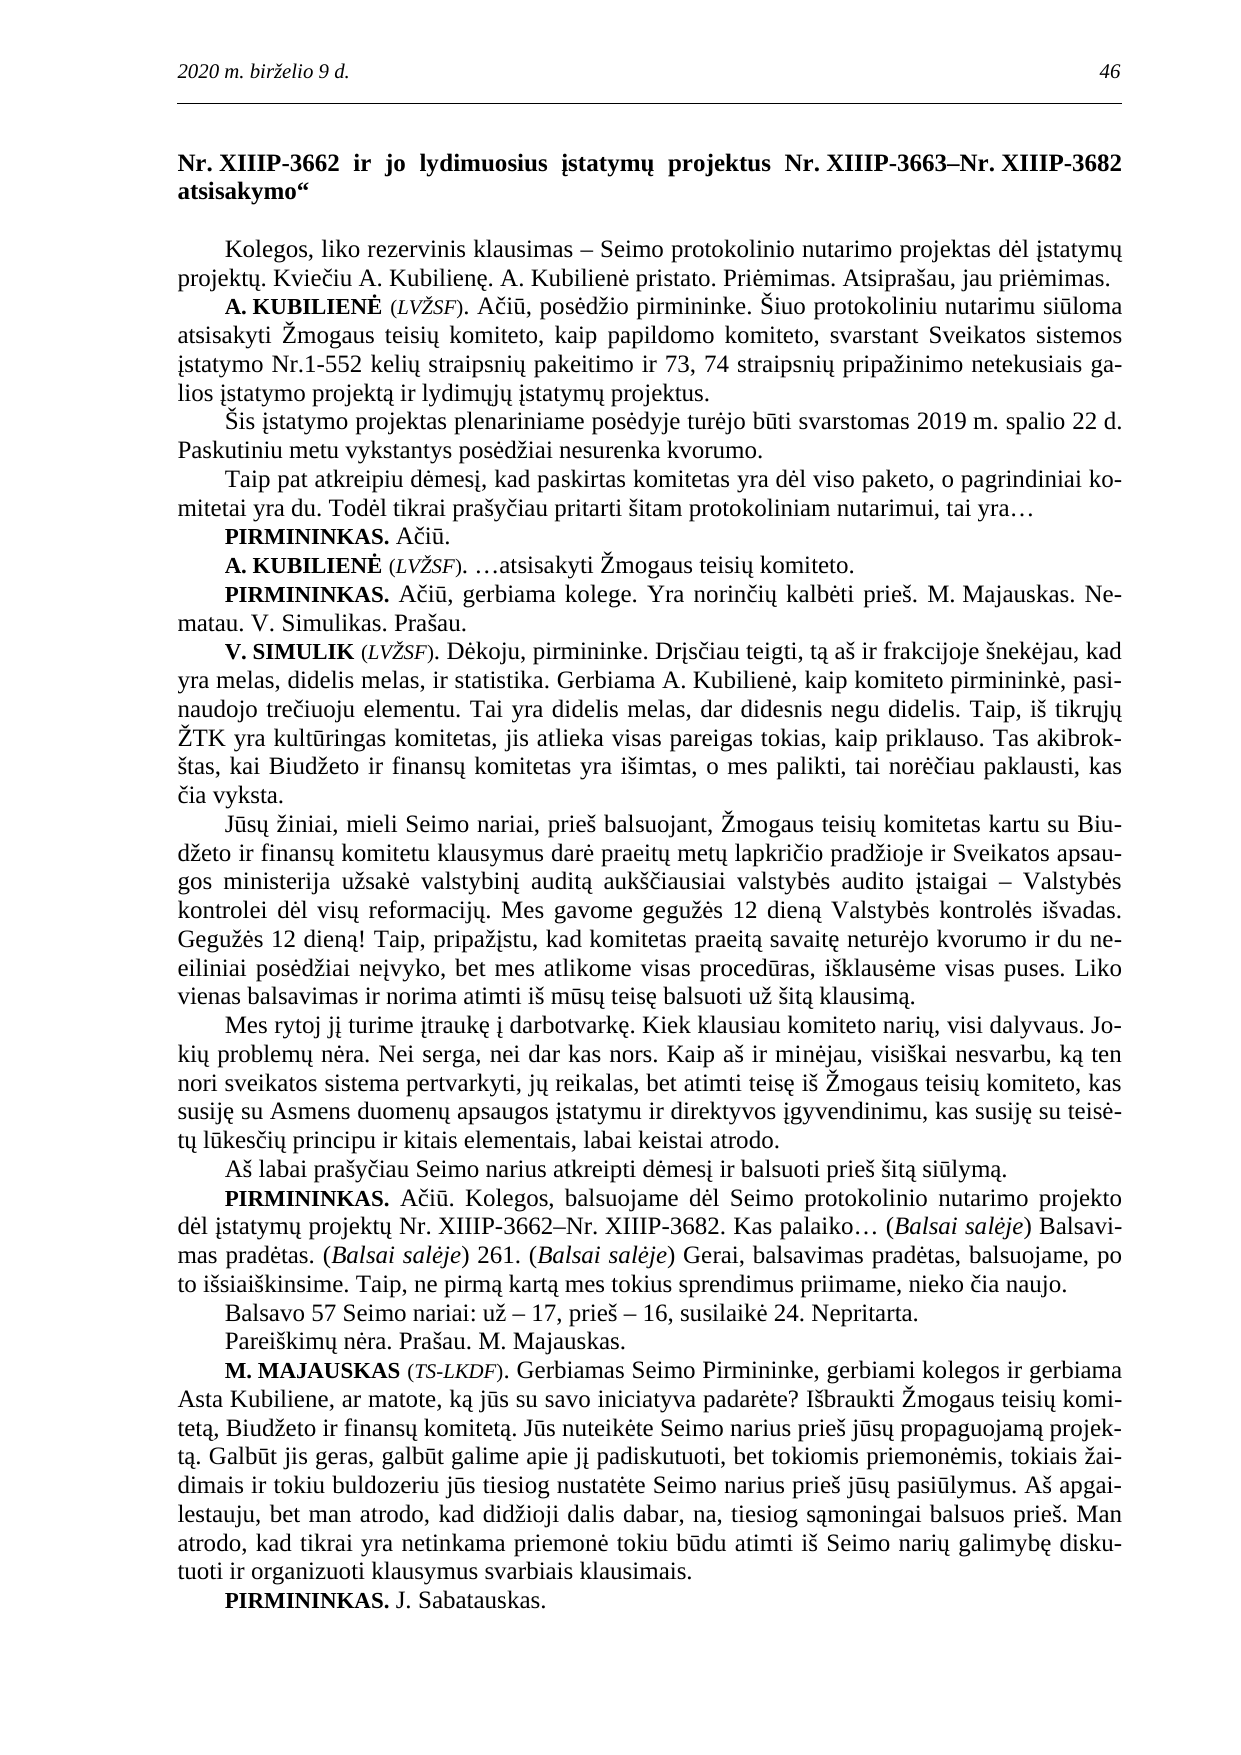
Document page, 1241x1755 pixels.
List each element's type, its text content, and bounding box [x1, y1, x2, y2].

text Ko­le­gos, li­ko re­zer­vi­nis klau­si­mas – Sei­mo pro­to­ko­li­nio nu­ta­ri­mo pro­jek­tas dėl įsta­ty­mų pro­jek­tų. Kvie­čiu A. Ku­bi­lie­nę. A. Ku­bi­lie­nė pri­sta­to. Pri­ėmi­mas. At­si­pra­šau, jau pri­ėmi­mas. [177, 234, 1122, 291]
text V. SIMULIK (LVŽSF). Dė­ko­ju, pir­mi­nin­ke. Drįs­čiau teig­ti, tą aš ir frak­ci­jo­je šne­kė­jau, kad yra me­las, di­de­lis me­las, ir sta­tis­ti­ka. Ger­bia­ma A. Ku­bi­lie­nė, kaip ko­mi­te­to pir­mi­nin­kė, pa­si­nau­do­jo tre­čiuo­ju ele­men­tu. Tai yra di­de­lis me­las, dar di­des­nis ne­gu di­de­lis. Taip, iš tik­rų­jų ŽTK yra kul­tū­rin­gas ko­mi­te­tas, jis at­lie­ka vi­sas pa­rei­gas to­kias, kaip pri­klau­so. Tas aki­brok­štas, kai Biu­dže­to ir fi­nan­sų ko­mi­te­tas yra iš­im­tas, o mes pa­lik­ti, tai no­rė­čiau pa­klaus­ti, kas čia vyks­ta. [177, 636, 1122, 809]
text A. KUBILIENĖ (LVŽSF). …at­si­sa­ky­ti Žmo­gaus tei­sių ko­mi­te­to. [177, 550, 1122, 579]
text Šis įsta­ty­mo pro­jek­tas ple­na­ri­nia­me po­sė­dy­je tu­rė­jo bū­ti svars­to­mas 2019 m. spa­lio 22 d. Pas­ku­ti­niu me­tu vyks­tan­tys po­sė­džiai ne­su­ren­ka kvo­ru­mo. [177, 406, 1122, 464]
text Jū­sų ži­niai, mie­li Sei­mo na­riai, prieš bal­suo­jant, Žmo­gaus tei­sių ko­mi­te­tas kar­tu su Biu­dže­to ir fi­nan­sų ko­mi­te­tu klau­sy­mus da­rė pra­ei­tų me­tų lap­kri­čio pra­džio­je ir Svei­ka­tos ap­sau­gos mi­nis­te­ri­ja už­sa­kė vals­ty­bi­nį au­di­tą aukš­čiau­siai vals­ty­bės au­di­to įstai­gai – Vals­ty­bės kon­tro­lei dėl vi­sų re­for­ma­ci­jų. Mes ga­vo­me ge­gu­žės 12 die­ną Vals­ty­bės kon­tro­lės iš­va­das. Ge­gu­žės 12 die­ną! Taip, pri­pa­žįs­tu, kad ko­mi­te­tas pra­ei­tą sa­vai­tę ne­tu­rė­jo kvo­ru­mo ir du ne­ei­li­niai po­sė­džiai ne­įvy­ko, bet mes at­li­ko­me vi­sas pro­ce­dū­ras, iš­klau­sė­me vi­sas pu­ses. Li­ko vie­nas bal­sa­vi­mas ir no­ri­ma at­im­ti iš mū­sų tei­sę bal­suo­ti už ši­tą klau­si­mą. [177, 809, 1122, 1010]
text PIRMININKAS. Ačiū. [177, 521, 1122, 550]
text A. KUBILIENĖ (LVŽSF). Ačiū, po­sė­džio pir­mi­nin­ke. Šiuo pro­to­ko­li­niu nu­ta­ri­mu siū­lo­ma at­si­sa­ky­ti Žmo­gaus tei­sių ko­mi­te­to, kaip pa­pil­do­mo ko­mi­te­to, svars­tant Svei­ka­tos sis­te­mos įsta­ty­mo Nr.1-552 ke­lių straips­nių pa­kei­ti­mo ir 73, 74 straips­nių pri­pa­ži­ni­mo ne­te­ku­siais ga­lios įsta­ty­mo pro­jek­tą ir ly­di­mų­jų įsta­ty­mų pro­jek­tus. [177, 291, 1122, 406]
text Pa­reiš­ki­mų nė­ra. Pra­šau. M. Ma­jaus­kas. [177, 1326, 1122, 1355]
text M. MAJAUSKAS (TS-LKDF). Ger­bia­mas Sei­mo Pir­mi­nin­ke, ger­bia­mi ko­le­gos ir ger­bia­ma As­ta Ku­bi­lie­ne, ar ma­to­te, ką jūs su sa­vo ini­cia­ty­va pa­da­rė­te? Iš­brauk­ti Žmo­gaus tei­sių ko­mi­te­tą, Biu­dže­to ir fi­nan­sų ko­mi­te­tą. Jūs nu­tei­kė­te Sei­mo na­rius prieš jū­sų pro­pa­guo­ja­mą pro­jek­tą. Gal­būt jis ge­ras, gal­būt ga­li­me apie jį pa­dis­ku­tuo­ti, bet to­kio­mis prie­mo­nė­mis, to­kiais žai­di­mais ir to­kiu bul­do­ze­riu jūs tie­siog nu­sta­tė­te Sei­mo na­rius prieš jū­sų pa­siū­ly­mus. Aš ap­gai­les­tau­ju, bet man at­ro­do, kad di­džio­ji da­lis da­bar, na, tie­siog są­mo­nin­gai bal­suos prieš. Man at­ro­do, kad tik­rai yra ne­tin­ka­ma prie­mo­nė to­kiu bū­du at­im­ti iš Sei­mo na­rių ga­li­my­bę dis­ku­tuo­ti ir or­ga­ni­zuo­ti klau­sy­mus svar­biais klau­si­mais. [177, 1355, 1122, 1585]
text Taip pat at­krei­piu dė­me­sį, kad pa­skir­tas ko­mi­te­tas yra dėl vi­so pa­ke­to, o pa­grin­di­niai ko­mi­te­tai yra du. To­dėl tik­rai pra­šy­čiau pri­tar­ti ši­tam pro­to­ko­li­niam nu­ta­ri­mui, tai yra… [177, 464, 1122, 521]
text PIRMININKAS. Ačiū, ger­bia­ma ko­le­ge. Yra no­rin­čių kal­bė­ti prieš. M. Ma­jaus­kas. Ne­ma­tau. V. Si­mu­li­kas. Pra­šau. [177, 579, 1122, 636]
text Mes ry­toj jį tu­ri­me įtrau­kę į dar­bo­tvarkę. Kiek klau­siau ko­mi­te­to na­rių, vi­si da­ly­vaus. Jo­kių pro­ble­mų nė­ra. Nei ser­ga, nei dar kas nors. Kaip aš ir mi­nė­jau, vi­siš­kai ne­svar­bu, ką ten no­ri svei­ka­tos sis­te­ma per­tvar­ky­ti, jų rei­ka­las, bet at­im­ti tei­sę iš Žmo­gaus tei­sių ko­mi­te­to, kas su­si­ję su As­mens duo­me­nų ap­sau­gos įsta­ty­mu ir di­rek­ty­vos įgy­ven­di­ni­mu, kas su­si­ję su tei­sė­tų lū­kes­čių prin­ci­pu ir ki­tais ele­men­tais, la­bai keis­tai at­ro­do. [177, 1010, 1122, 1154]
text Nr. XIIIP-3662 ir jo ly­di­muo­sius įsta­ty­mų pro­jek­tus Nr. XIIIP-3663–Nr. XIIIP-3682 atsi­sa­ky­mo“ [177, 148, 1122, 205]
text PIRMININKAS. Ačiū. Ko­le­gos, bal­suo­ja­me dėl Sei­mo pro­to­ko­li­nio nu­ta­ri­mo pro­jek­to dėl įsta­ty­mų pro­jek­tų Nr. XIIIP-3662–Nr. XIIIP-3682. Kas pa­lai­ko… (Bal­sai sa­lė­je) Bal­sa­vi­mas pra­dė­tas. (Bal­sai sa­lė­je) 261. (Bal­sai sa­lė­je) Ge­rai, bal­sa­vi­mas pra­dė­tas, bal­suo­ja­me, po to iš­si­aiš­kin­si­me. Taip, ne pir­mą kar­tą mes to­kius spren­di­mus pri­ima­me, nie­ko čia nau­jo. [177, 1183, 1122, 1298]
text Bal­sa­vo 57 Sei­mo na­riai: už – 17, prieš – 16, su­si­lai­kė 24. Ne­pri­tar­ta. [177, 1298, 1122, 1326]
text PIRMININKAS. J. Sa­ba­taus­kas. [177, 1585, 1122, 1614]
text Aš la­bai pra­šy­čiau Sei­mo na­rius at­kreip­ti dė­me­sį ir bal­suo­ti prieš ši­tą siū­ly­mą. [177, 1154, 1122, 1183]
